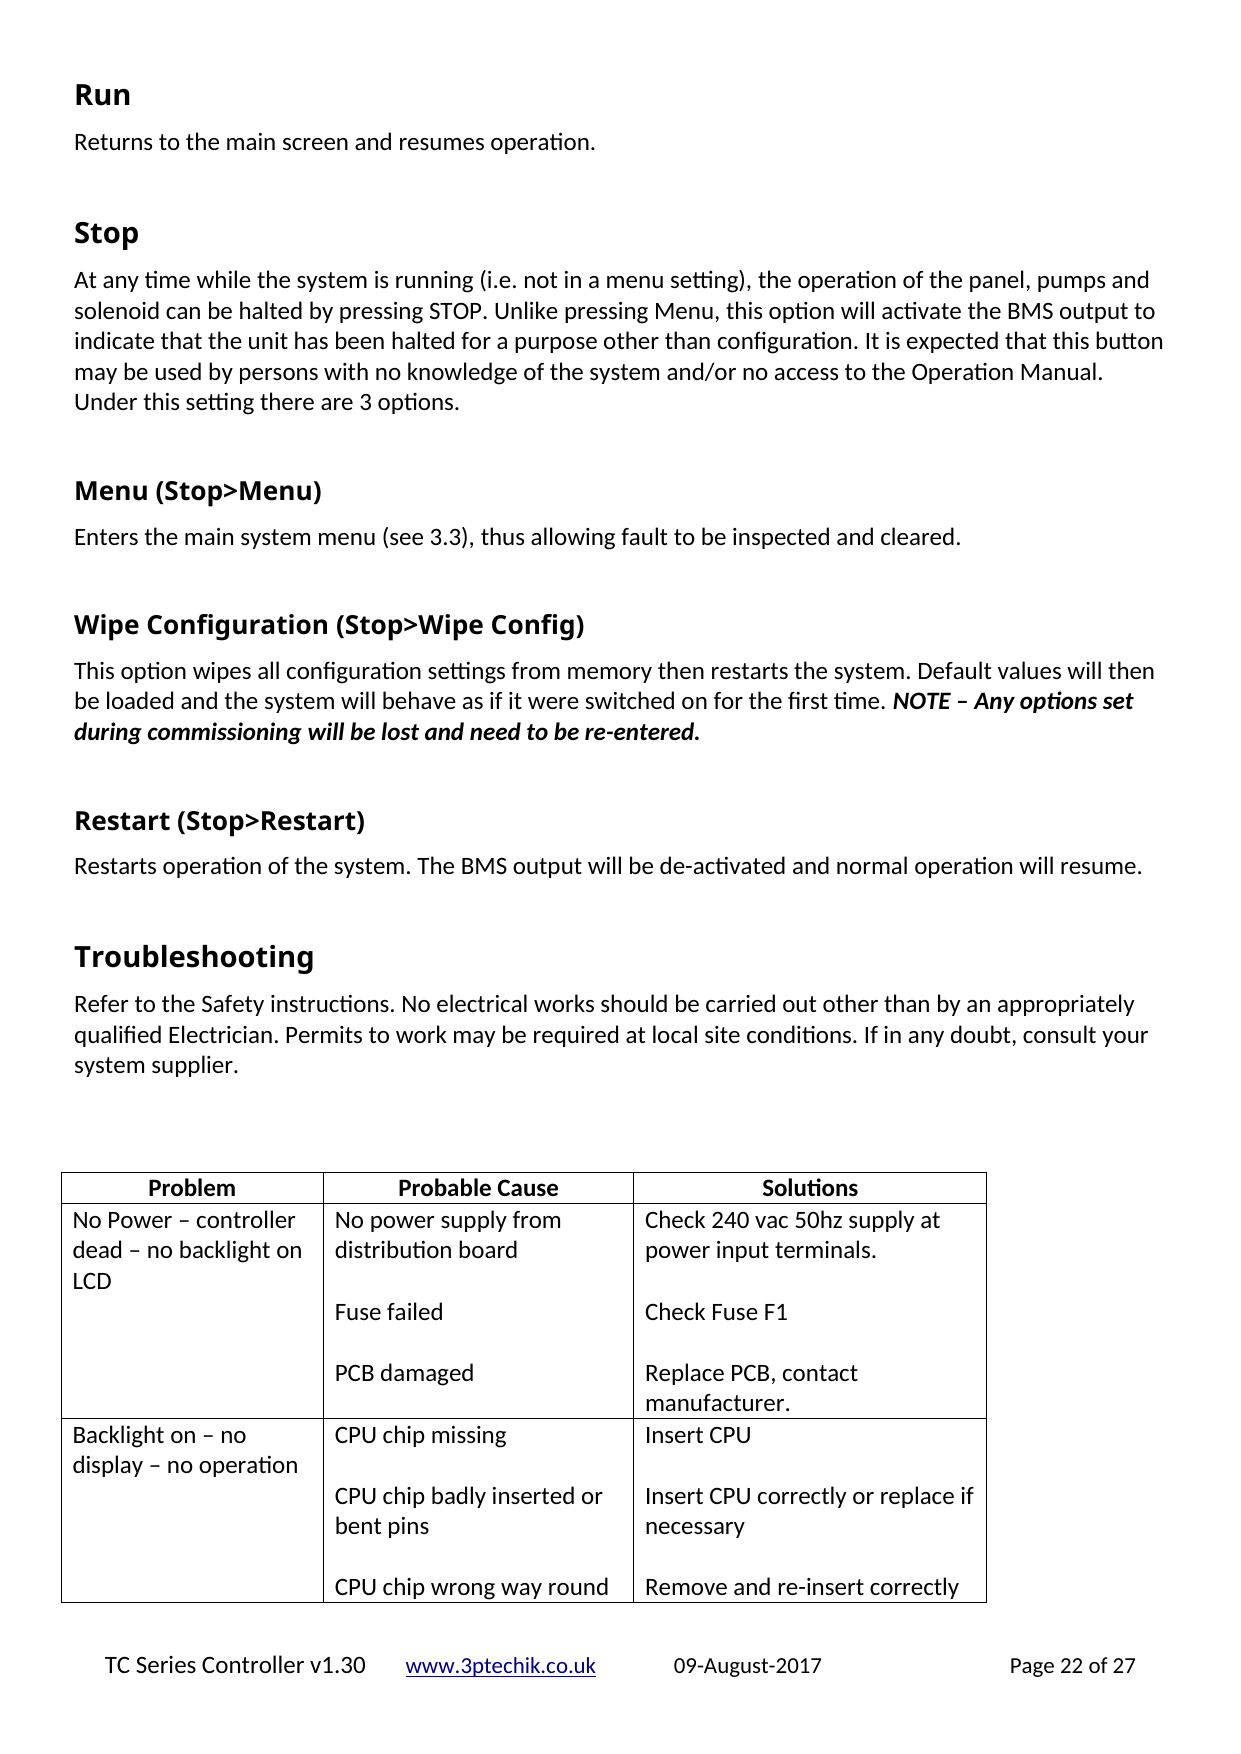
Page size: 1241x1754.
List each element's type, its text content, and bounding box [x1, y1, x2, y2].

table_cell No Power – controller dead – no backlight on LCD [62, 1204, 323, 1418]
subtitle Troubleshooting [74, 936, 1166, 976]
subtitle Menu (Stop>Menu) [74, 472, 1166, 508]
table_header Problem [62, 1173, 323, 1203]
table_cell CPU chip missing CPU chip badly inserted or bent pins CPU chip wrong way round [324, 1419, 633, 1602]
table_header Solutions [634, 1173, 986, 1203]
subtitle Restart (Stop>Restart) [74, 802, 1166, 838]
table_cell Insert CPU Insert CPU correctly or replace if necessary Remove and re-insert correctly [634, 1419, 986, 1602]
subtitle Run [74, 74, 1166, 113]
text Restarts operation of the system. The BMS output will be de-activated and normal operation will resume. [74, 850, 1166, 881]
table_cell Backlight on – no display – no operation [62, 1419, 323, 1602]
text At any time while the system is running (i.e. not in a menu setting), the operation of the panel, pumps and solenoid can be halted by pressing STOP. Unlike pressing Menu, this option will activate the BMS output to indicate that the unit has been halted for a purpose other than configuration. It is expected that this button may be used by persons with no knowledge of the system and/or no access to the Operation Manual. Under this setting there are 3 options. [74, 264, 1166, 417]
table_header Probable Cause [324, 1173, 633, 1203]
text Returns to the main screen and resumes operation. [74, 126, 1166, 157]
text Refer to the Safety instructions. No electrical works should be carried out other than by an appropriately qualified Electrician. Permits to work may be required at local site conditions. If in any doubt, consult your system supplier. [74, 988, 1166, 1080]
table_cell No power supply from distribution board Fuse failed PCB damaged [324, 1204, 633, 1418]
text Enters the main system menu (see 3.3), thus allowing fault to be inspected and cleared. [74, 521, 1166, 551]
text This option wipes all configuration settings from memory then restarts the system. Default values will then be loaded and the system will behave as if it were switched on for the first time. NOTE – Any options set during commissioning will be lost and need to be re-entered. [74, 655, 1166, 746]
subtitle Wipe Configuration (Stop>Wipe Config) [74, 607, 1166, 642]
subtitle Stop [74, 212, 1166, 252]
table_cell Check 240 vac 50hz supply at power input terminals. Check Fuse F1 Replace PCB, contact manufacturer. [634, 1204, 986, 1418]
